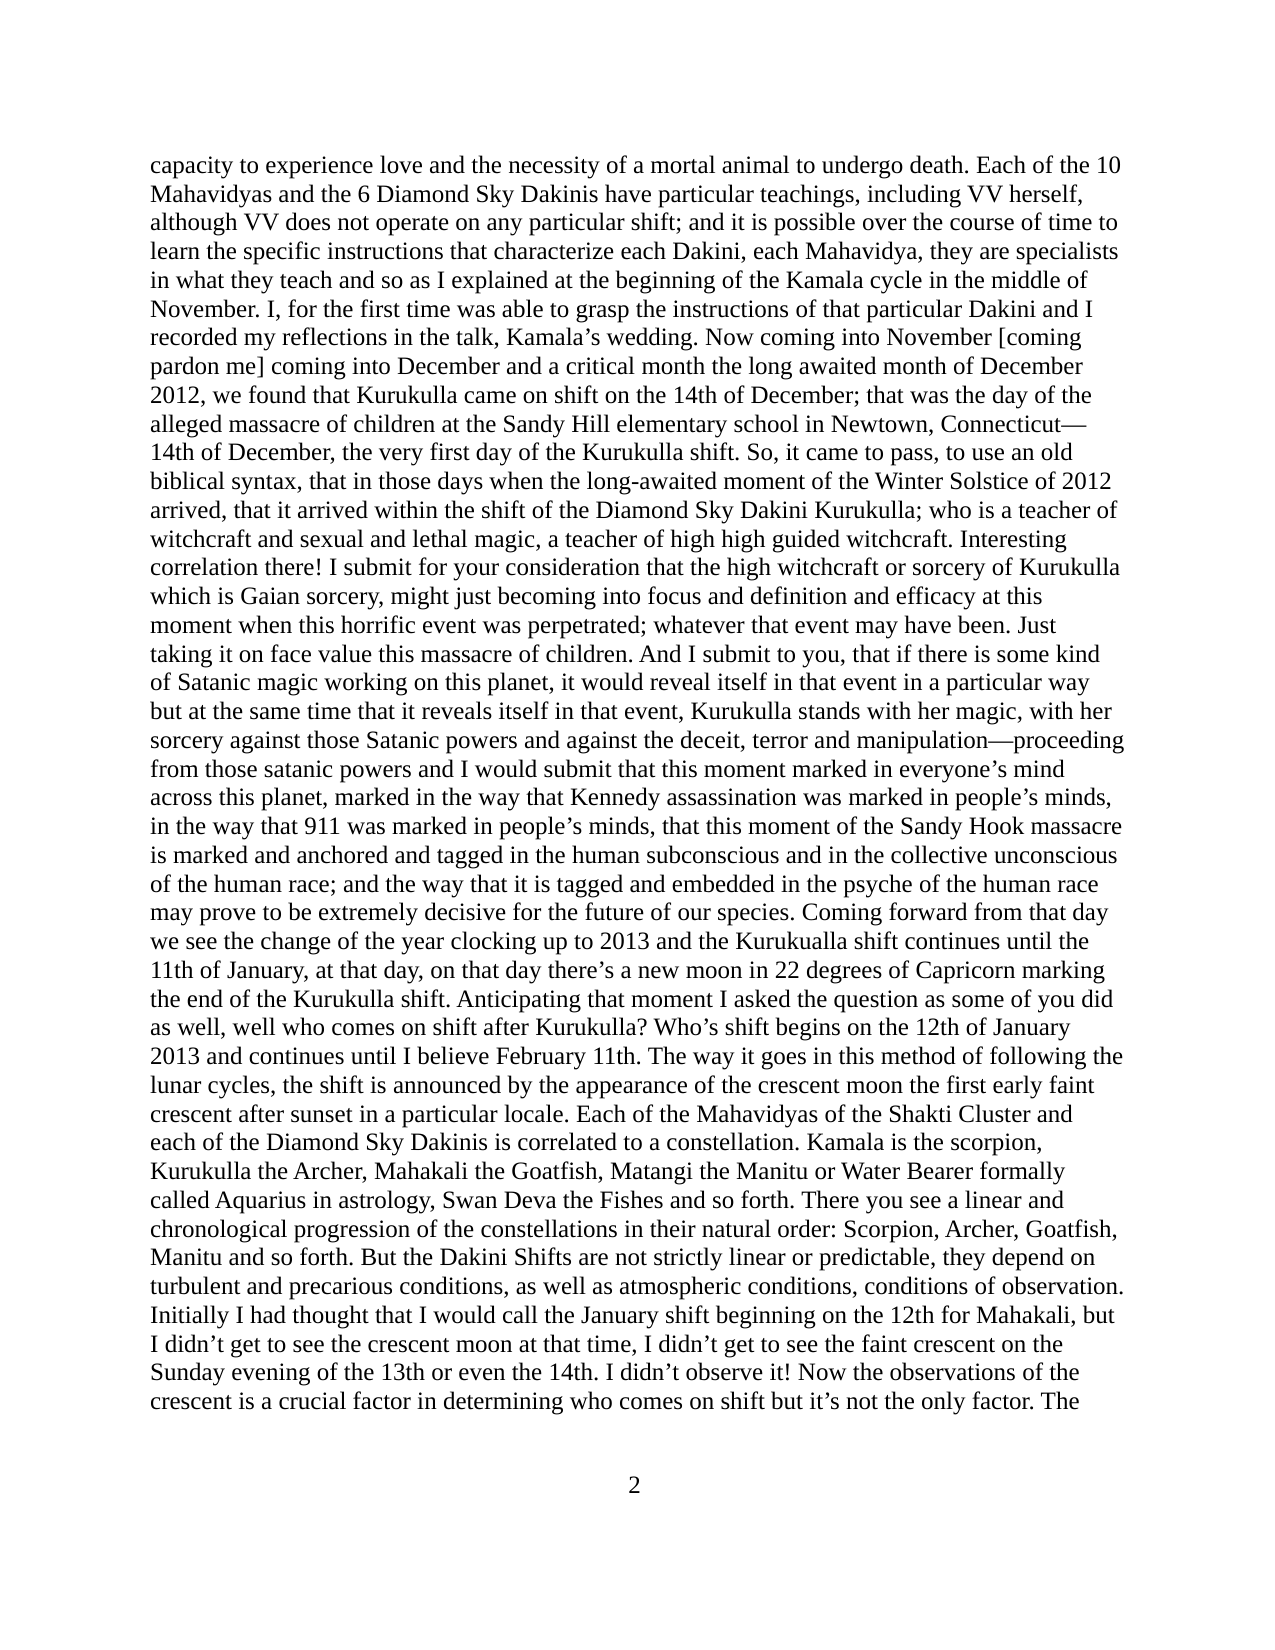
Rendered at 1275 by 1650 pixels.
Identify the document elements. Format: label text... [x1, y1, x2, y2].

text capacity to experience love and the necessity of a mortal animal to undergo death. Each of the 10 Mahavidyas and the 6 Diamond Sky Dakinis have particular teachings, including VV herself, although VV does not operate on any particular shift; and it is possible over the course of time to learn the specific instructions that characterize each Dakini, each Mahavidya, they are specialists in what they teach and so as I explained at the beginning of the Kamala cycle in the middle of November. I, for the first time was able to grasp the instructions of that particular Dakini and I recorded my reflections in the talk, Kamala’s wedding. Now coming into November [coming pardon me] coming into December and a critical month the long awaited month of December 2012, we found that Kurukulla came on shift on the 14th of December; that was the day of the alleged massacre of children at the Sandy Hill elementary school in Newtown, Connecticut—14th of December, the very first day of the Kurukulla shift. So, it came to pass, to use an old biblical syntax, that in those days when the long-awaited moment of the Winter Solstice of 2012 arrived, that it arrived within the shift of the Diamond Sky Dakini Kurukulla; who is a teacher of witchcraft and sexual and lethal magic, a teacher of high high guided witchcraft. Interesting correlation there! I submit for your consideration that the high witchcraft or sorcery of Kurukulla which is Gaian sorcery, might just becoming into focus and definition and efficacy at this moment when this horrific event was perpetrated; whatever that event may have been. Just taking it on face value this massacre of children. And I submit to you, that if there is some kind of Satanic magic working on this planet, it would reveal itself in that event in a particular way but at the same time that it reveals itself in that event, Kurukulla stands with her magic, with her sorcery against those Satanic powers and against the deceit, terror and manipulation—proceeding from those satanic powers and I would submit that this moment marked in everyone’s mind across this planet, marked in the way that Kennedy assassination was marked in people’s minds, in the way that 911 was marked in people’s minds, that this moment of the Sandy Hook massacre is marked and anchored and tagged in the human subconscious and in the collective unconscious of the human race; and the way that it is tagged and embedded in the psyche of the human race may prove to be extremely decisive for the future of our species. Coming forward from that day we see the change of the year clocking up to 2013 and the Kurukualla shift continues until the 11th of January, at that day, on that day there’s a new moon in 22 degrees of Capricorn marking the end of the Kurukulla shift. Anticipating that moment I asked the question as some of you did as well, well who comes on shift after Kurukulla? Who’s shift begins on the 12th of January 2013 and continues until I believe February 11th. The way it goes in this method of following the lunar cycles, the shift is announced by the appearance of the crescent moon the first early faint crescent after sunset in a particular locale. Each of the Mahavidyas of the Shakti Cluster and each of the Diamond Sky Dakinis is correlated to a constellation. Kamala is the scorpion, Kurukulla the Archer, Mahakali the Goatfish, Matangi the Manitu or Water Bearer formally called Aquarius in astrology, Swan Deva the Fishes and so forth. There you see a linear and chronological progression of the constellations in their natural order: Scorpion, Archer, Goatfish, Manitu and so forth. But the Dakini Shifts are not strictly linear or predictable, they depend on turbulent and precarious conditions, as well as atmospheric conditions, conditions of observation. Initially I had thought that I would call the January shift beginning on the 12th for Mahakali, but I didn’t get to see the crescent moon at that time, I didn’t get to see the faint crescent on the Sunday evening of the 13th or even the 14th. I didn’t observe it! Now the observations of the crescent is a crucial factor in determining who comes on shift but it’s not the only factor. The [150, 150, 1125, 1415]
